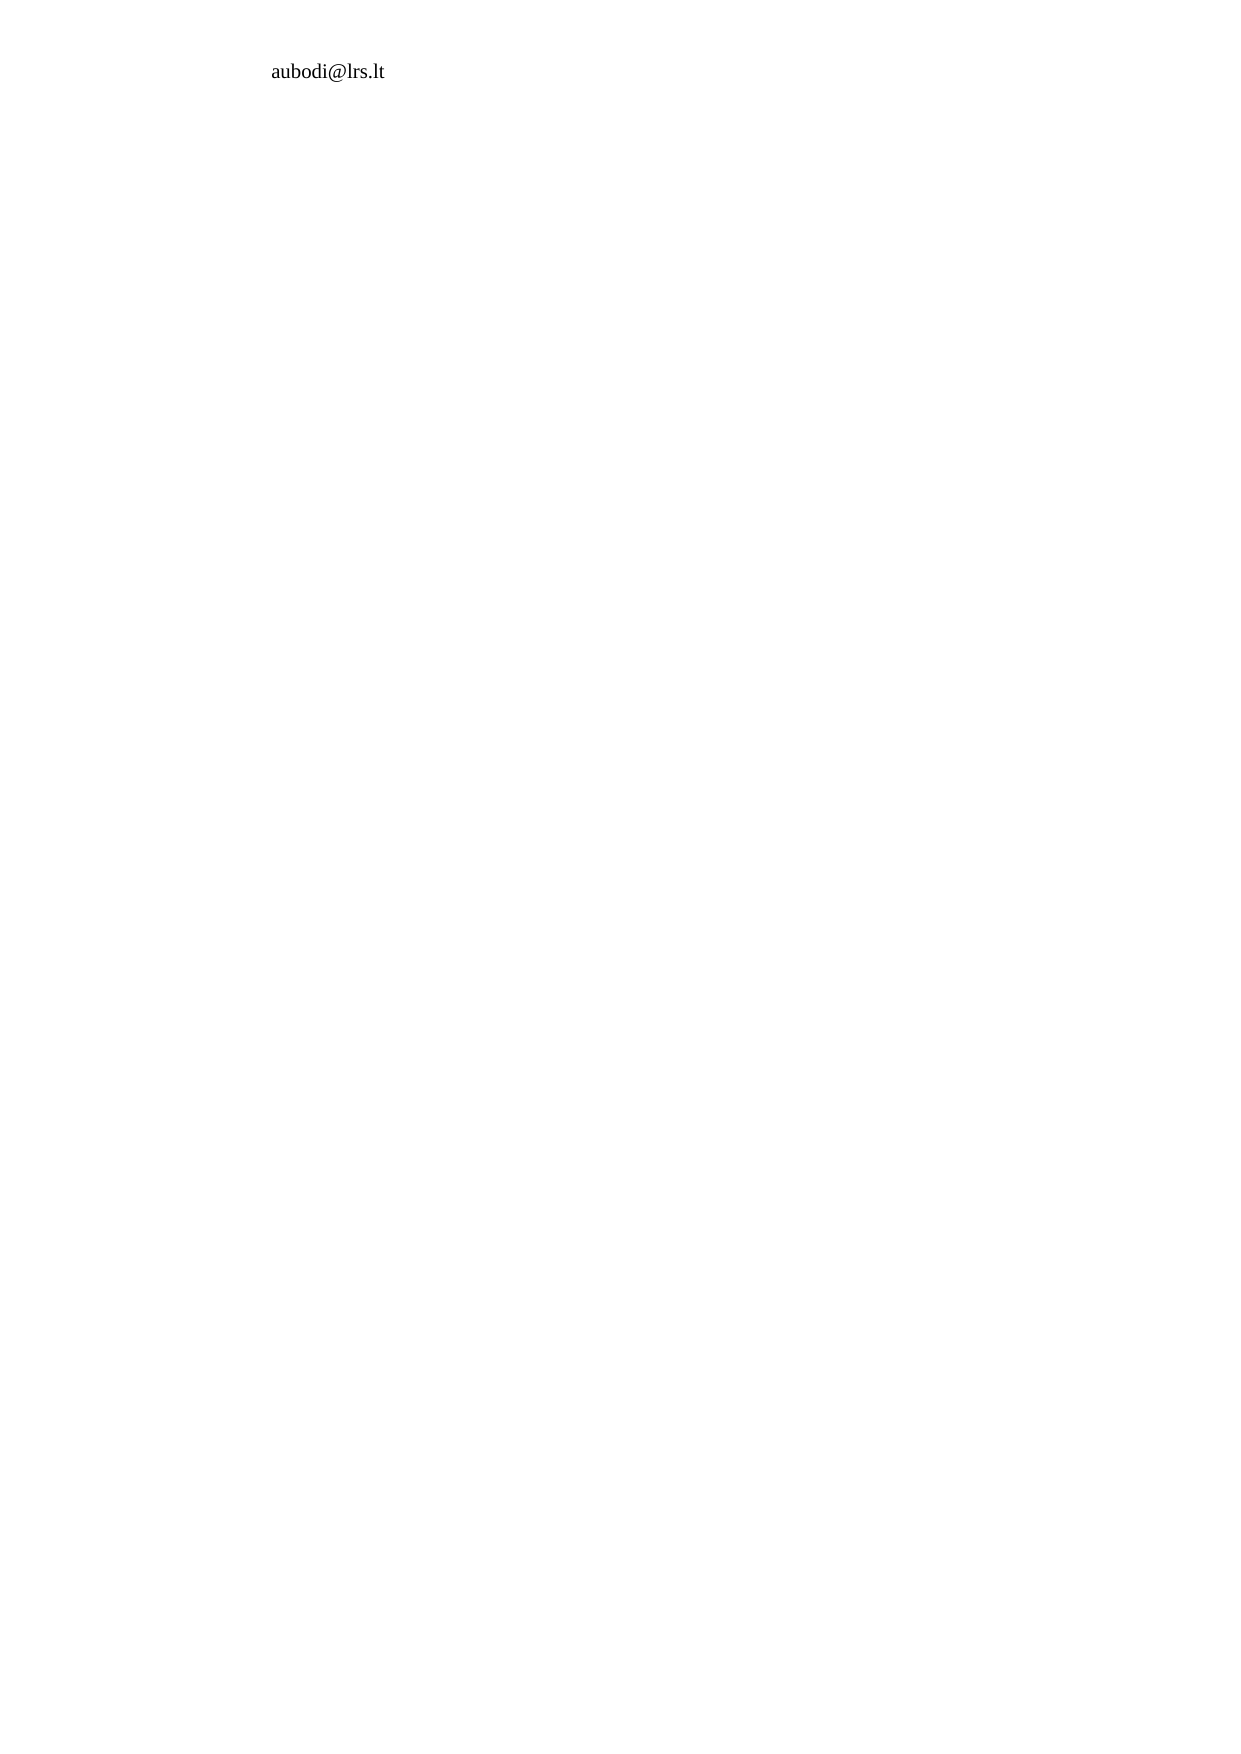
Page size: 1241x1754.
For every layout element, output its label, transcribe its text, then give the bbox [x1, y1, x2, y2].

text aubodi@lrs.lt [177, 59, 1122, 83]
